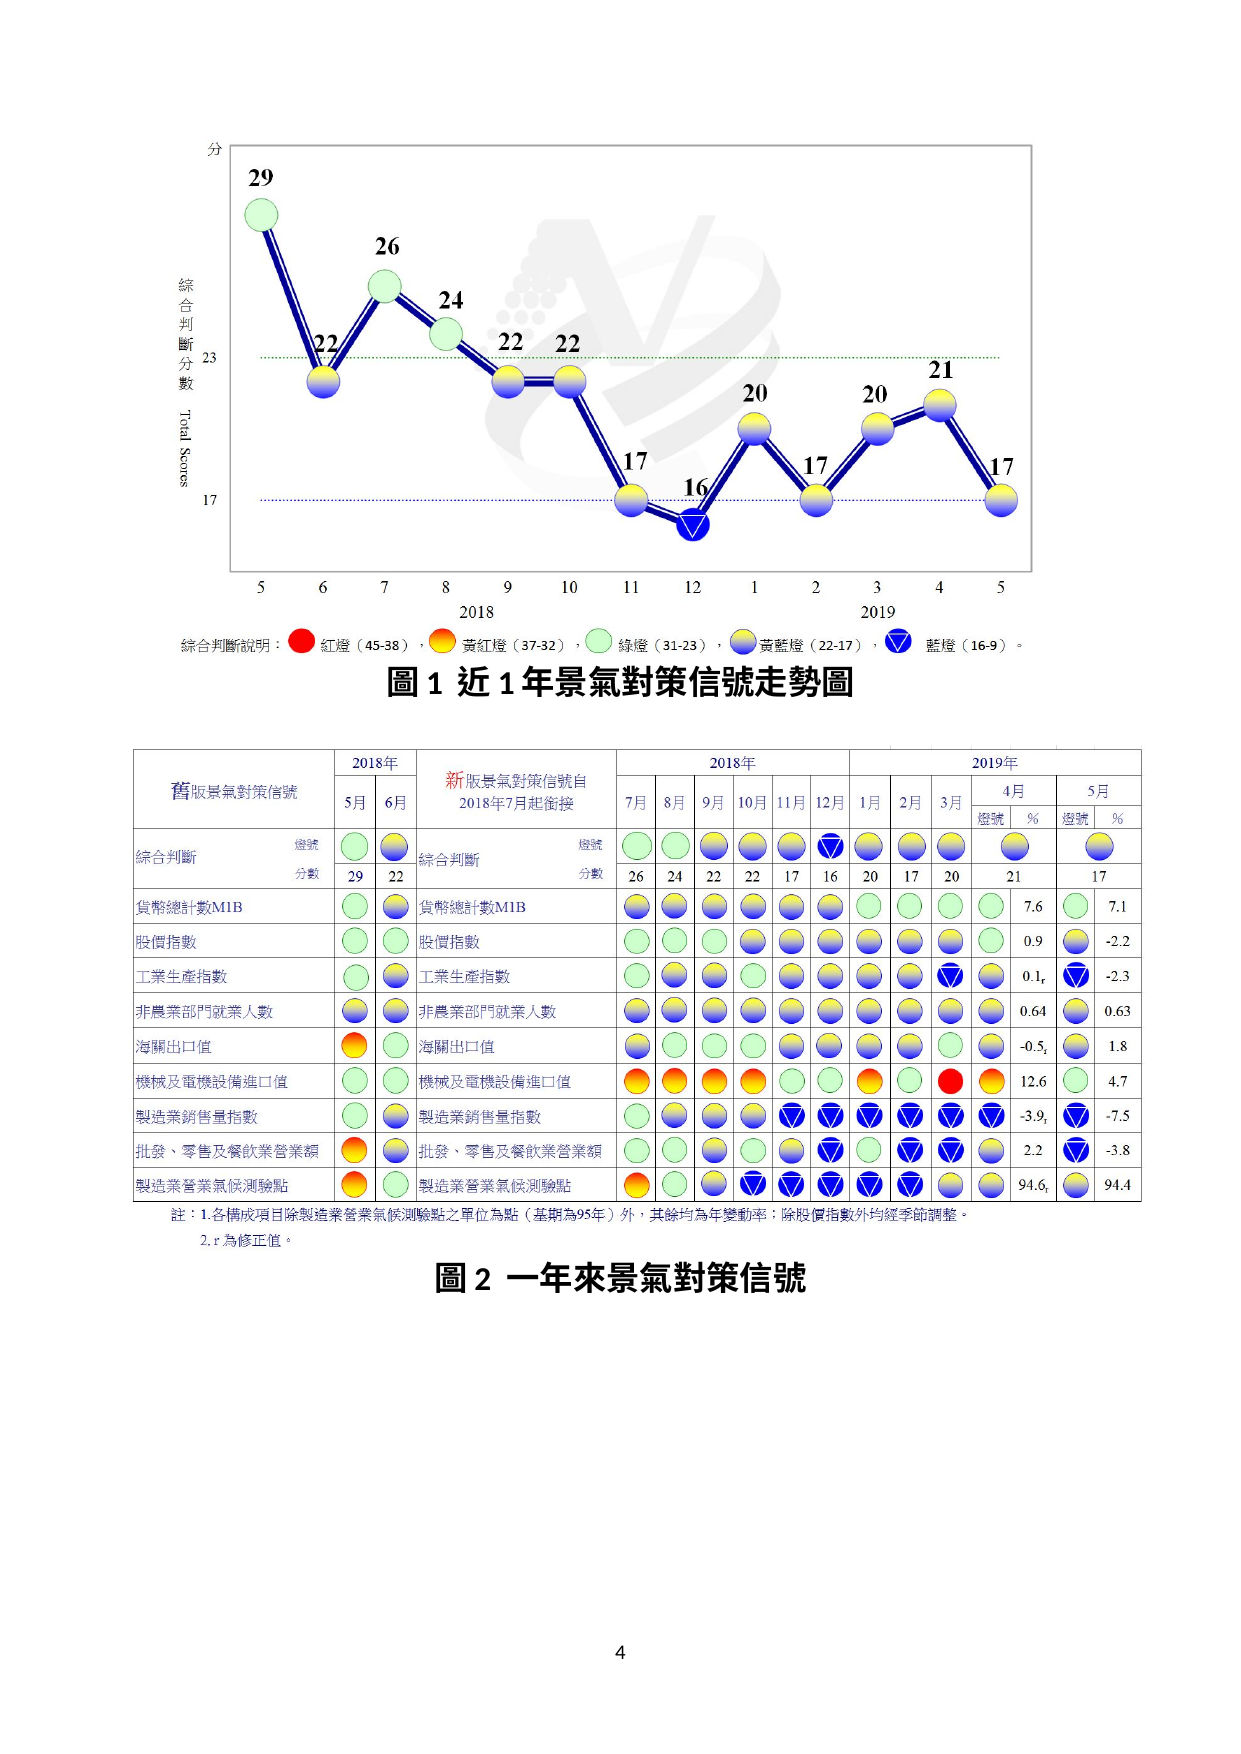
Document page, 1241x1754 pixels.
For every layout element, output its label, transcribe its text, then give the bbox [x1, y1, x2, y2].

picture [128, 745, 1145, 1252]
text 圖1 近1年景氣對策信號走勢圖 [187, 656, 1053, 704]
text 圖2 一年來景氣對策信號 [128, 1252, 1053, 1299]
picture [172, 135, 1039, 656]
